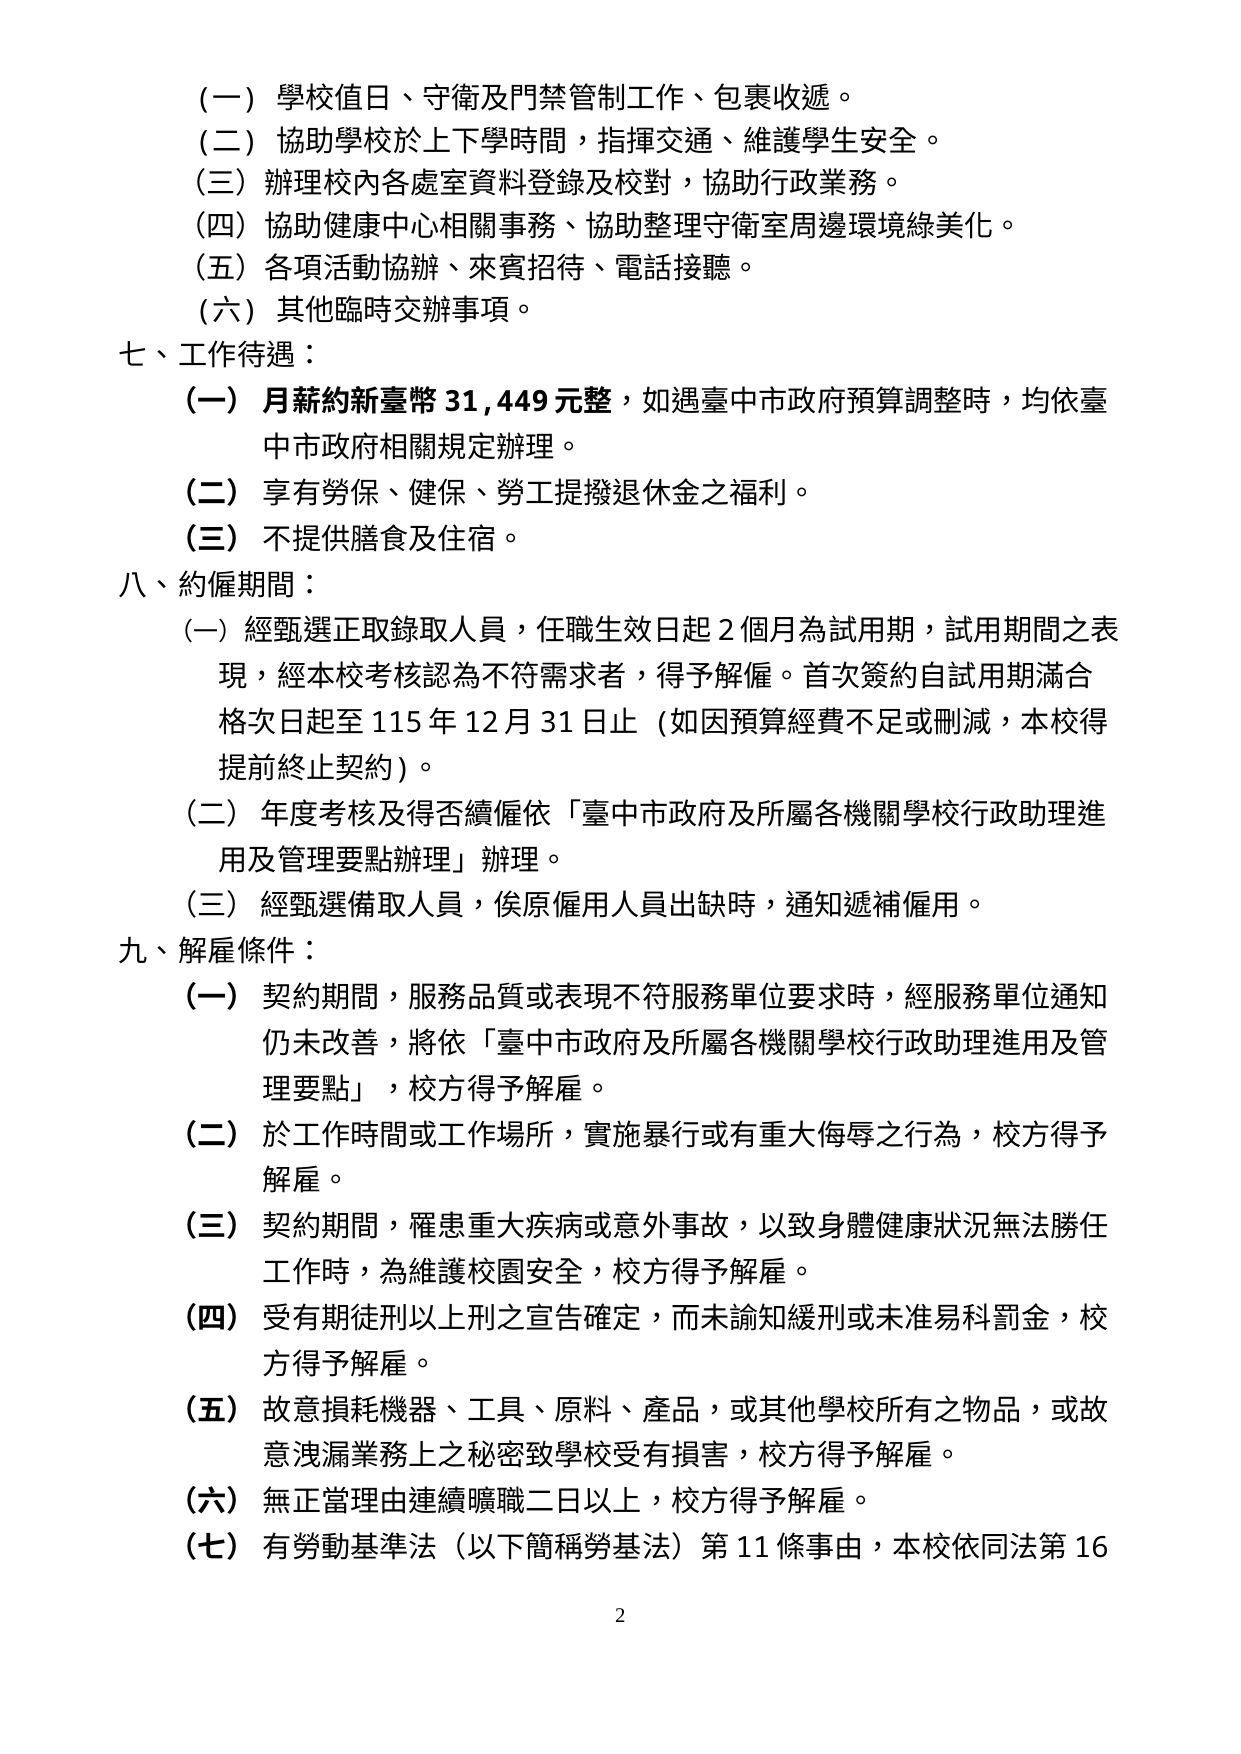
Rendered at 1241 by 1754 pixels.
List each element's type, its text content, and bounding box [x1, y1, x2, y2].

list 享有勞保、健保、勞工提撥退休金之福利。 [168, 467, 1122, 512]
list 經甄選正取錄取人員，任職生效日起2個月為試用期，試用期間之表現，經本校考核認為不符需求者，得予解僱。首次簽約自試用期滿合格次日起至115年12月31日止 (如因預算經費不足或刪減，本校得提前終止契約)。 [168, 604, 1122, 787]
list 工作待遇： [118, 329, 1122, 375]
list 無正當理由連續曠職二日以上，校方得予解雇。 [168, 1475, 1122, 1521]
list 受有期徒刑以上刑之宣告確定，而未諭知緩刑或未准易科罰金，校方得予解雇。 [168, 1292, 1122, 1383]
list 不提供膳食及住宿。 [168, 512, 1122, 558]
list 經甄選備取人員，俟原僱用人員出缺時，通知遞補僱用。 [168, 879, 1122, 925]
list 約僱期間： [118, 558, 1122, 604]
list 契約期間，罹患重大疾病或意外事故，以致身體健康狀況無法勝任工作時，為維護校園安全，校方得予解雇。 [168, 1200, 1122, 1292]
list 解雇條件： [118, 925, 1122, 971]
list 於工作時間或工作場所，實施暴行或有重大侮辱之行為，校方得予解雇。 [168, 1108, 1122, 1200]
text （三）辦理校內各處室資料登錄及校對，協助行政業務。 [177, 160, 1122, 202]
list 契約期間，服務品質或表現不符服務單位要求時，經服務單位通知仍未改善，將依「臺中市政府及所屬各機關學校行政助理進用及管理要點」，校方得予解雇。 [168, 971, 1122, 1108]
list 月薪約新臺幣31,449元整，如遇臺中市政府預算調整時，均依臺中市政府相關規定辦理。 [168, 375, 1122, 467]
text (一) 學校值日、守衛及門禁管制工作、包裹收遞。 [177, 75, 1122, 117]
list 年度考核及得否續僱依「臺中市政府及所屬各機關學校行政助理進用及管理要點辦理」辦理。 [168, 787, 1122, 879]
text （四）協助健康中心相關事務、協助整理守衛室周邊環境綠美化。 [177, 202, 1122, 244]
list 故意損耗機器、工具、原料、產品，或其他學校所有之物品，或故意洩漏業務上之秘密致學校受有損害，校方得予解雇。 [168, 1383, 1122, 1475]
text (二) 協助學校於上下學時間，指揮交通、維護學生安全。 [177, 117, 1122, 160]
text （五）各項活動協辦、來賓招待、電話接聽。 [177, 244, 1122, 287]
list 有勞動基準法（以下簡稱勞基法）第11條事由，本校依同法第16 [168, 1521, 1122, 1567]
text (六) 其他臨時交辦事項。 [177, 287, 1122, 329]
